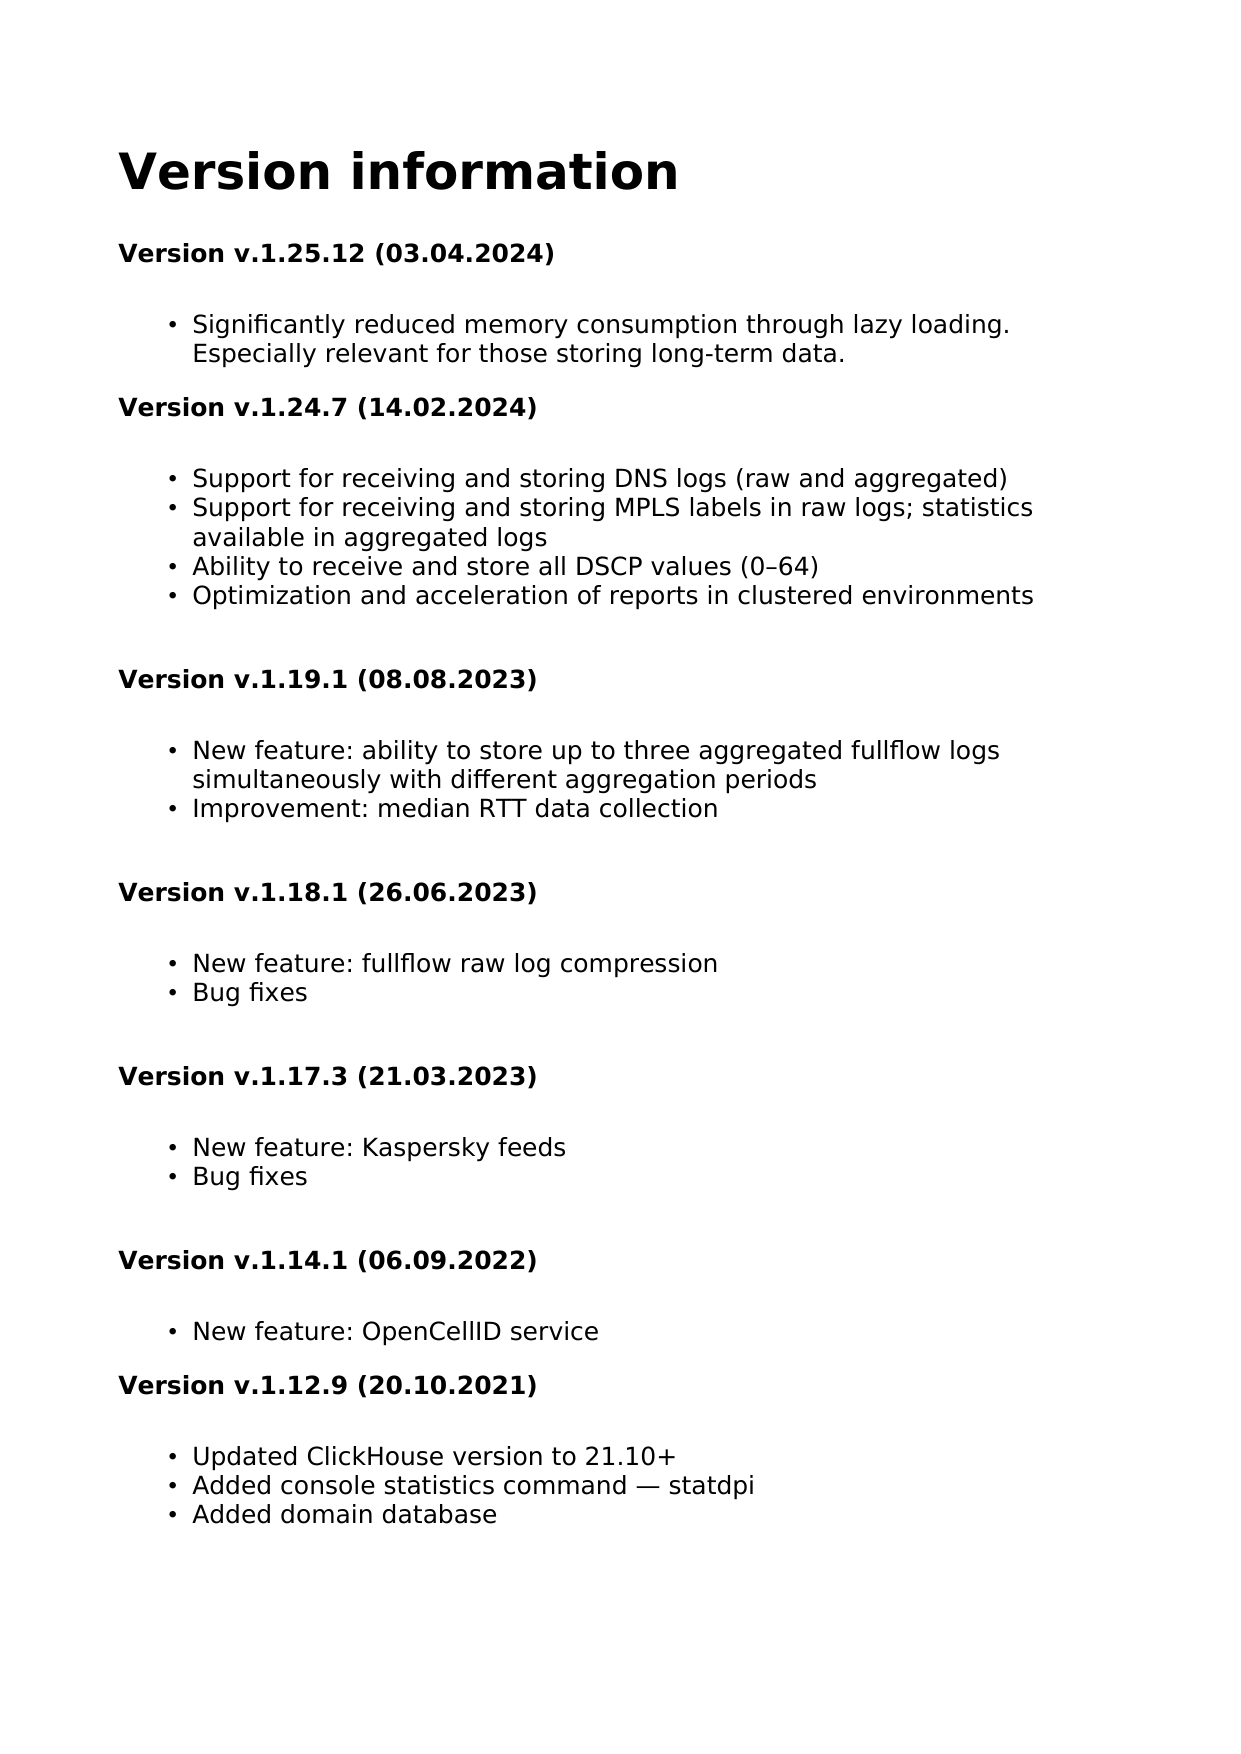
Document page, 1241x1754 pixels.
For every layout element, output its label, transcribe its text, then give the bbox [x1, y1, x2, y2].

list Added domain database [177, 1501, 1122, 1530]
subtitle Version v.1.17.3 (21.03.2023) [118, 1062, 1122, 1091]
subtitle Version information [118, 143, 1122, 201]
list Updated ClickHouse version to 21.10+ [177, 1442, 1122, 1471]
subtitle Version v.1.24.7 (14.02.2024) [118, 393, 1122, 422]
list Significantly reduced memory consumption through lazy loading. Especially relevant for those storing long-term data. [177, 310, 1122, 368]
list Support for receiving and storing MPLS labels in raw logs; statistics available in aggregated logs [177, 494, 1122, 552]
list Bug fixes [177, 978, 1122, 1007]
list Optimization and acceleration of reports in clustered environments [177, 581, 1122, 610]
subtitle Version v.1.19.1 (08.08.2023) [118, 665, 1122, 694]
subtitle Version v.1.14.1 (06.09.2022) [118, 1246, 1122, 1275]
list Improvement: median RTT data collection [177, 794, 1122, 823]
subtitle Version v.1.25.12 (03.04.2024) [118, 239, 1122, 268]
list New feature: Kaspersky feeds [177, 1133, 1122, 1162]
list Support for receiving and storing DNS logs (raw and aggregated) [177, 464, 1122, 494]
list New feature: ability to store up to three aggregated fullflow logs simultaneously with different aggregation periods [177, 736, 1122, 794]
list New feature: fullflow raw log compression [177, 949, 1122, 978]
subtitle Version v.1.18.1 (26.06.2023) [118, 878, 1122, 907]
list Added console statistics command — statdpi [177, 1471, 1122, 1501]
subtitle Version v.1.12.9 (20.10.2021) [118, 1371, 1122, 1400]
list Bug fixes [177, 1162, 1122, 1191]
list New feature: OpenCellID service [177, 1317, 1122, 1346]
list Ability to receive and store all DSCP values (0–64) [177, 552, 1122, 581]
